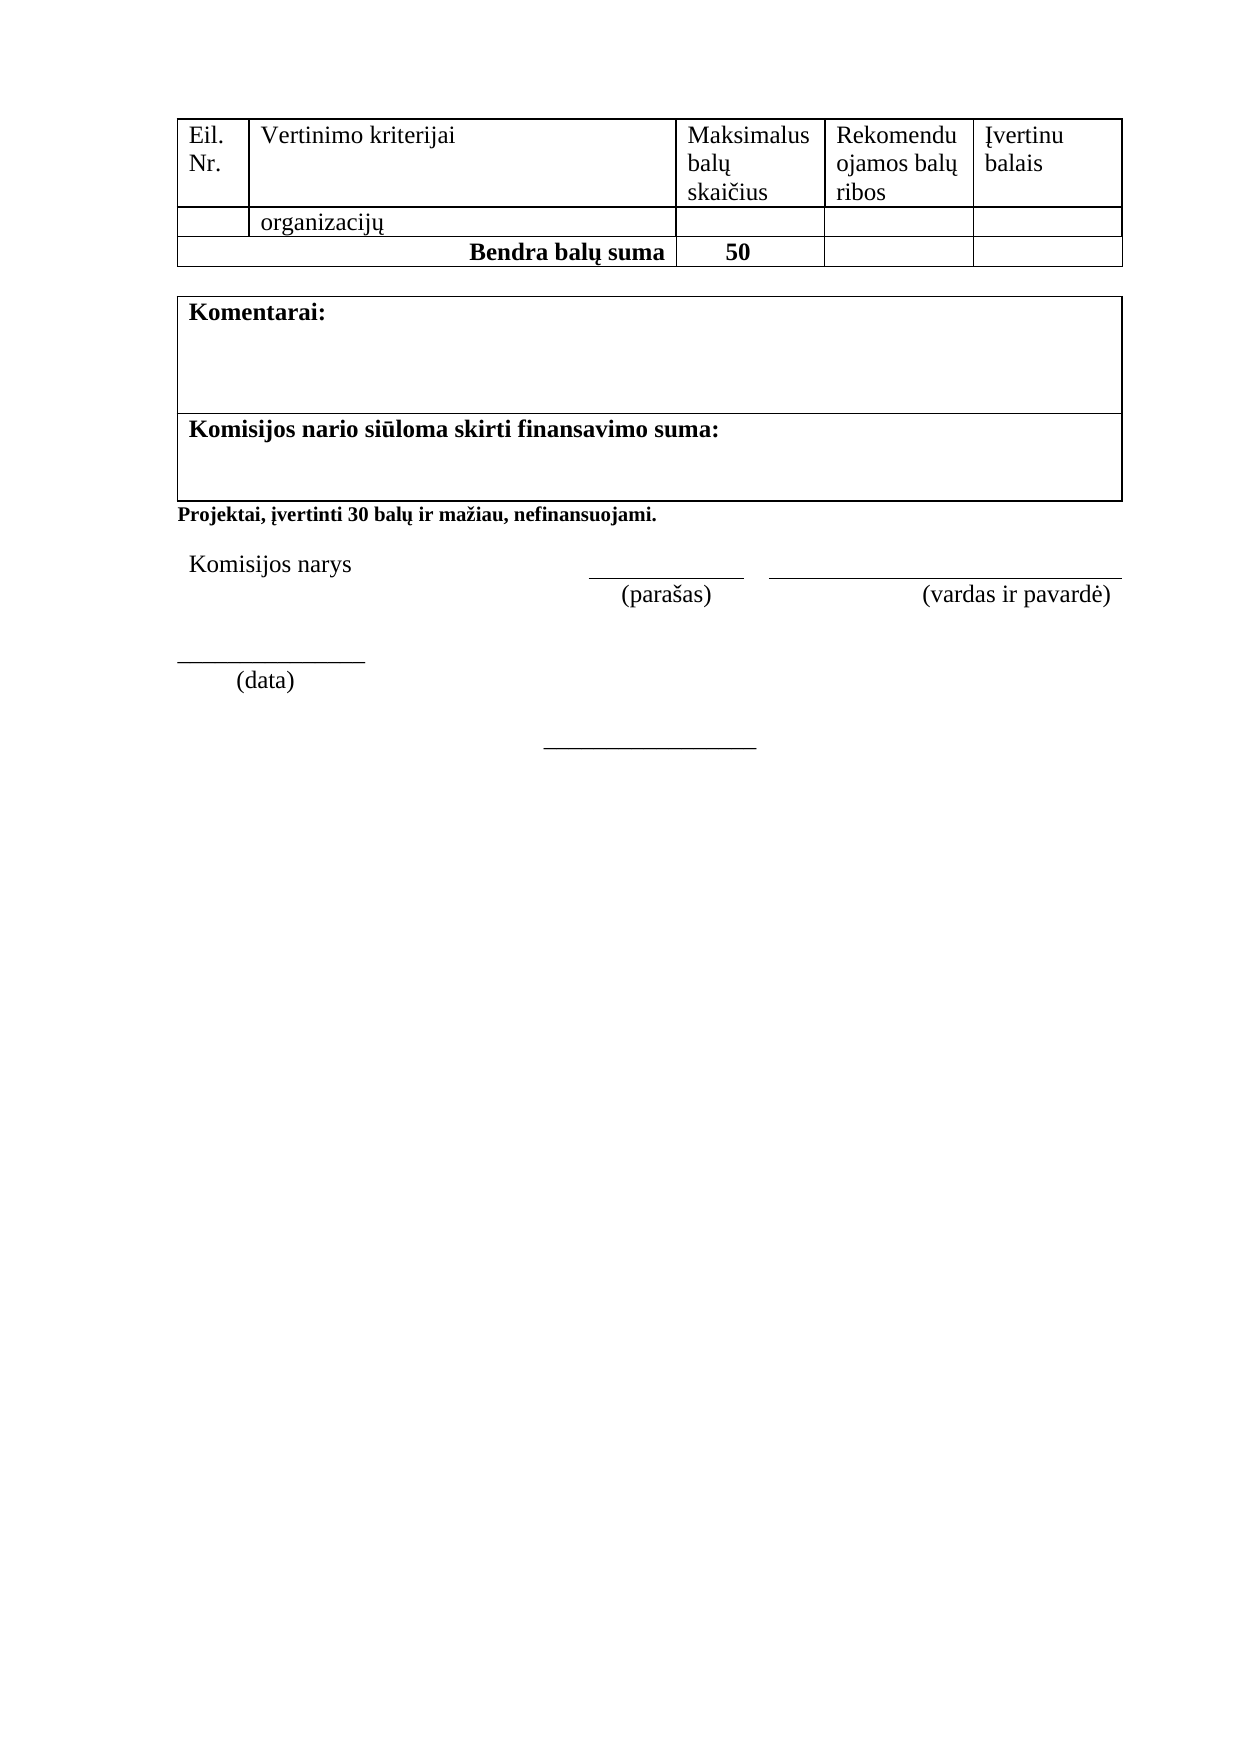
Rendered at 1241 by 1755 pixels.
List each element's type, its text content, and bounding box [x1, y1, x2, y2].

table_header [589, 550, 744, 578]
text (data) [177, 666, 1122, 694]
table_cell (parašas) [589, 579, 744, 608]
table_header Maksimalus balų skaičius [677, 120, 824, 206]
table_cell [177, 578, 551, 608]
table_cell 50 [677, 237, 824, 266]
table_cell Komisijos nario siūloma skirti finansavimo suma: [178, 414, 1121, 500]
text Projektai, įvertinti 30 balų ir mažiau, nefinansuojami. [177, 502, 1122, 526]
table_cell Bendra balų suma [249, 237, 676, 266]
table_cell [825, 208, 973, 236]
table_header [744, 550, 769, 578]
table_header Vertinimo kriterijai [250, 120, 675, 206]
table_header [551, 550, 588, 578]
table_header Įvertinu balais [974, 120, 1121, 206]
table_cell [825, 237, 973, 266]
text _________________ [177, 723, 1122, 752]
text _______________ [177, 637, 1122, 666]
table_header Komisijos narys [177, 550, 551, 578]
table_cell [744, 578, 769, 608]
table_header [769, 550, 1122, 578]
table_cell [974, 237, 1122, 266]
table_cell [677, 208, 824, 236]
table_cell [551, 578, 588, 608]
table_cell [178, 208, 248, 236]
table_cell [178, 237, 249, 266]
table_header Komentarai: [178, 297, 1121, 412]
table_cell [974, 208, 1121, 236]
table_header Rekomenduojamos balų ribos [826, 120, 973, 206]
table_cell (vardas ir pavardė) [769, 579, 1122, 608]
table_cell organizacijų [250, 208, 675, 236]
table_header Eil. Nr. [178, 120, 248, 206]
